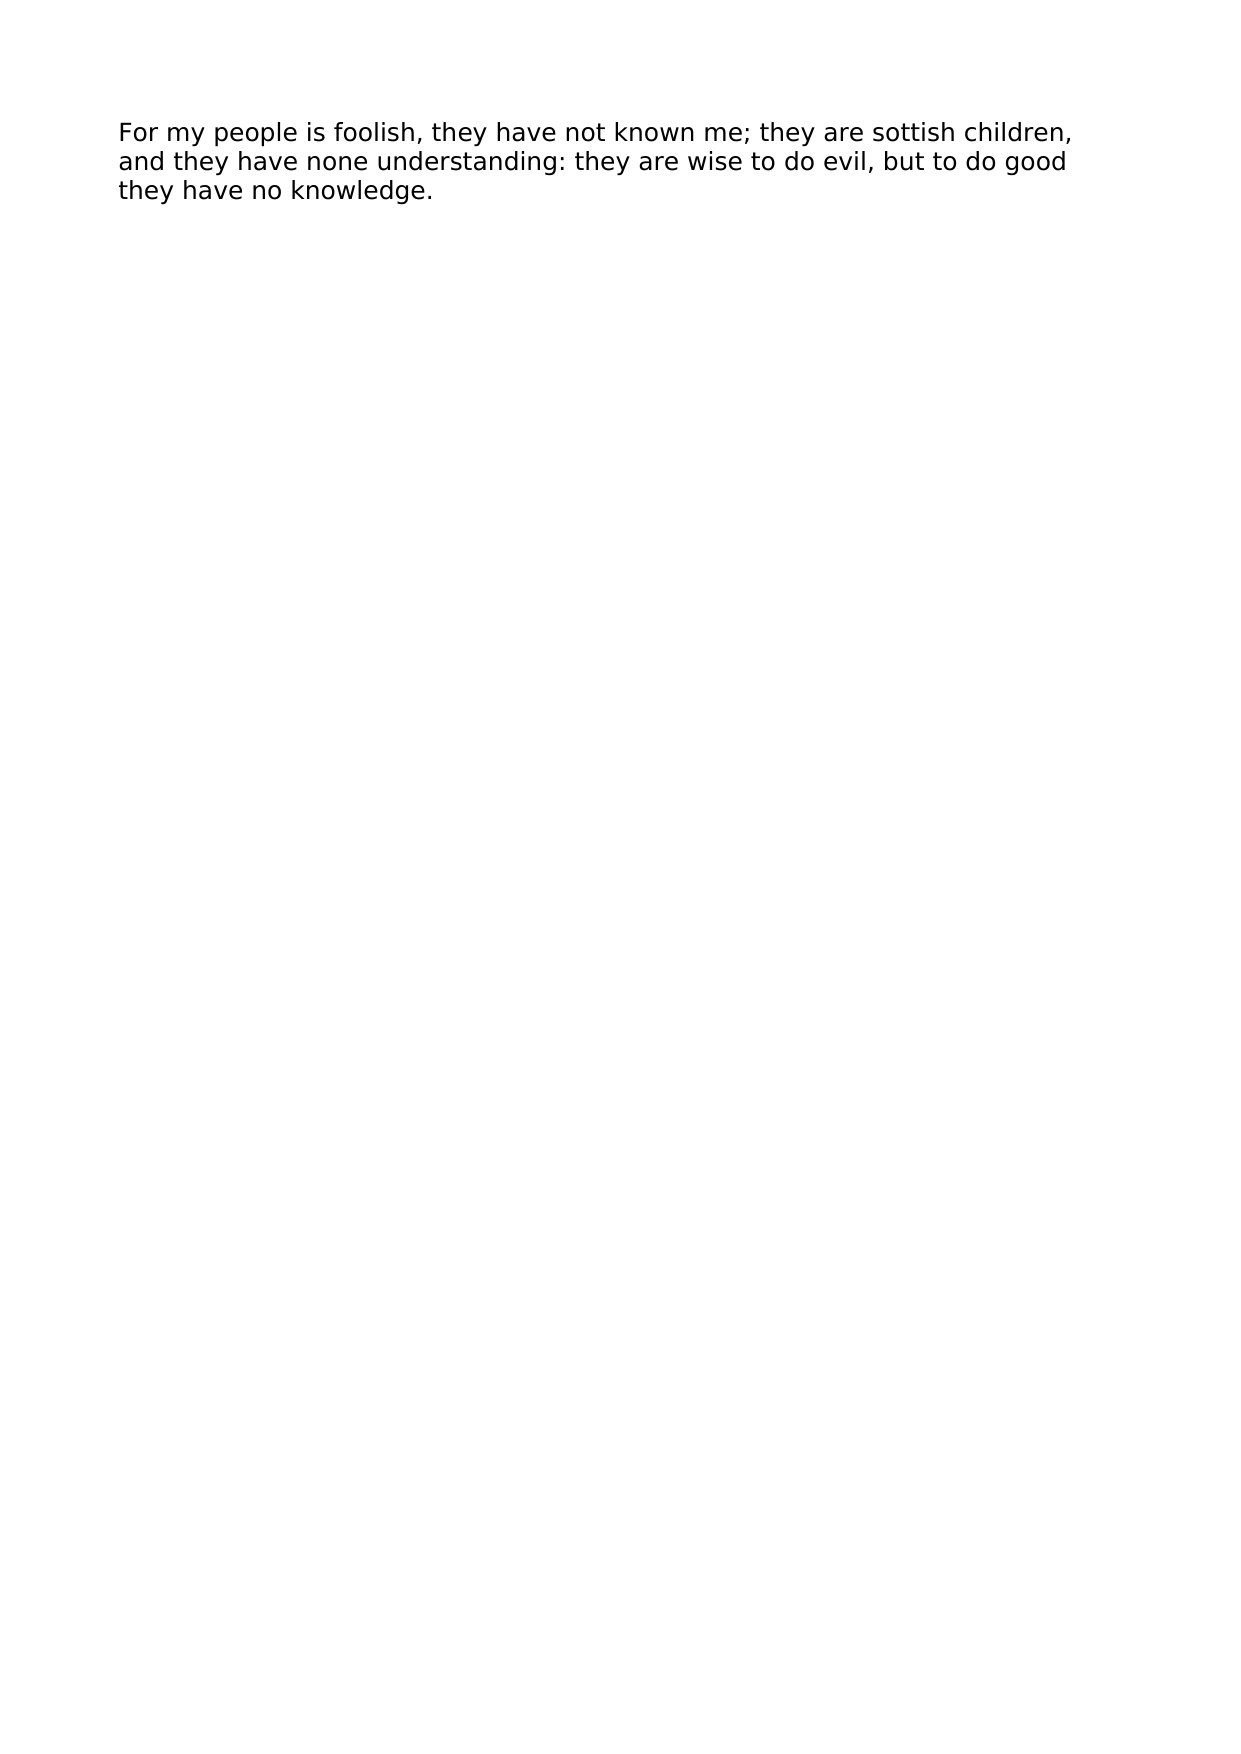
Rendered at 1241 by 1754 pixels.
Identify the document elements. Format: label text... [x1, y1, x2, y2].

text For my people is foolish, they have not known me; they are sottish children, and they have none understanding: they are wise to do evil, but to do good they have no knowledge. [118, 118, 1122, 206]
